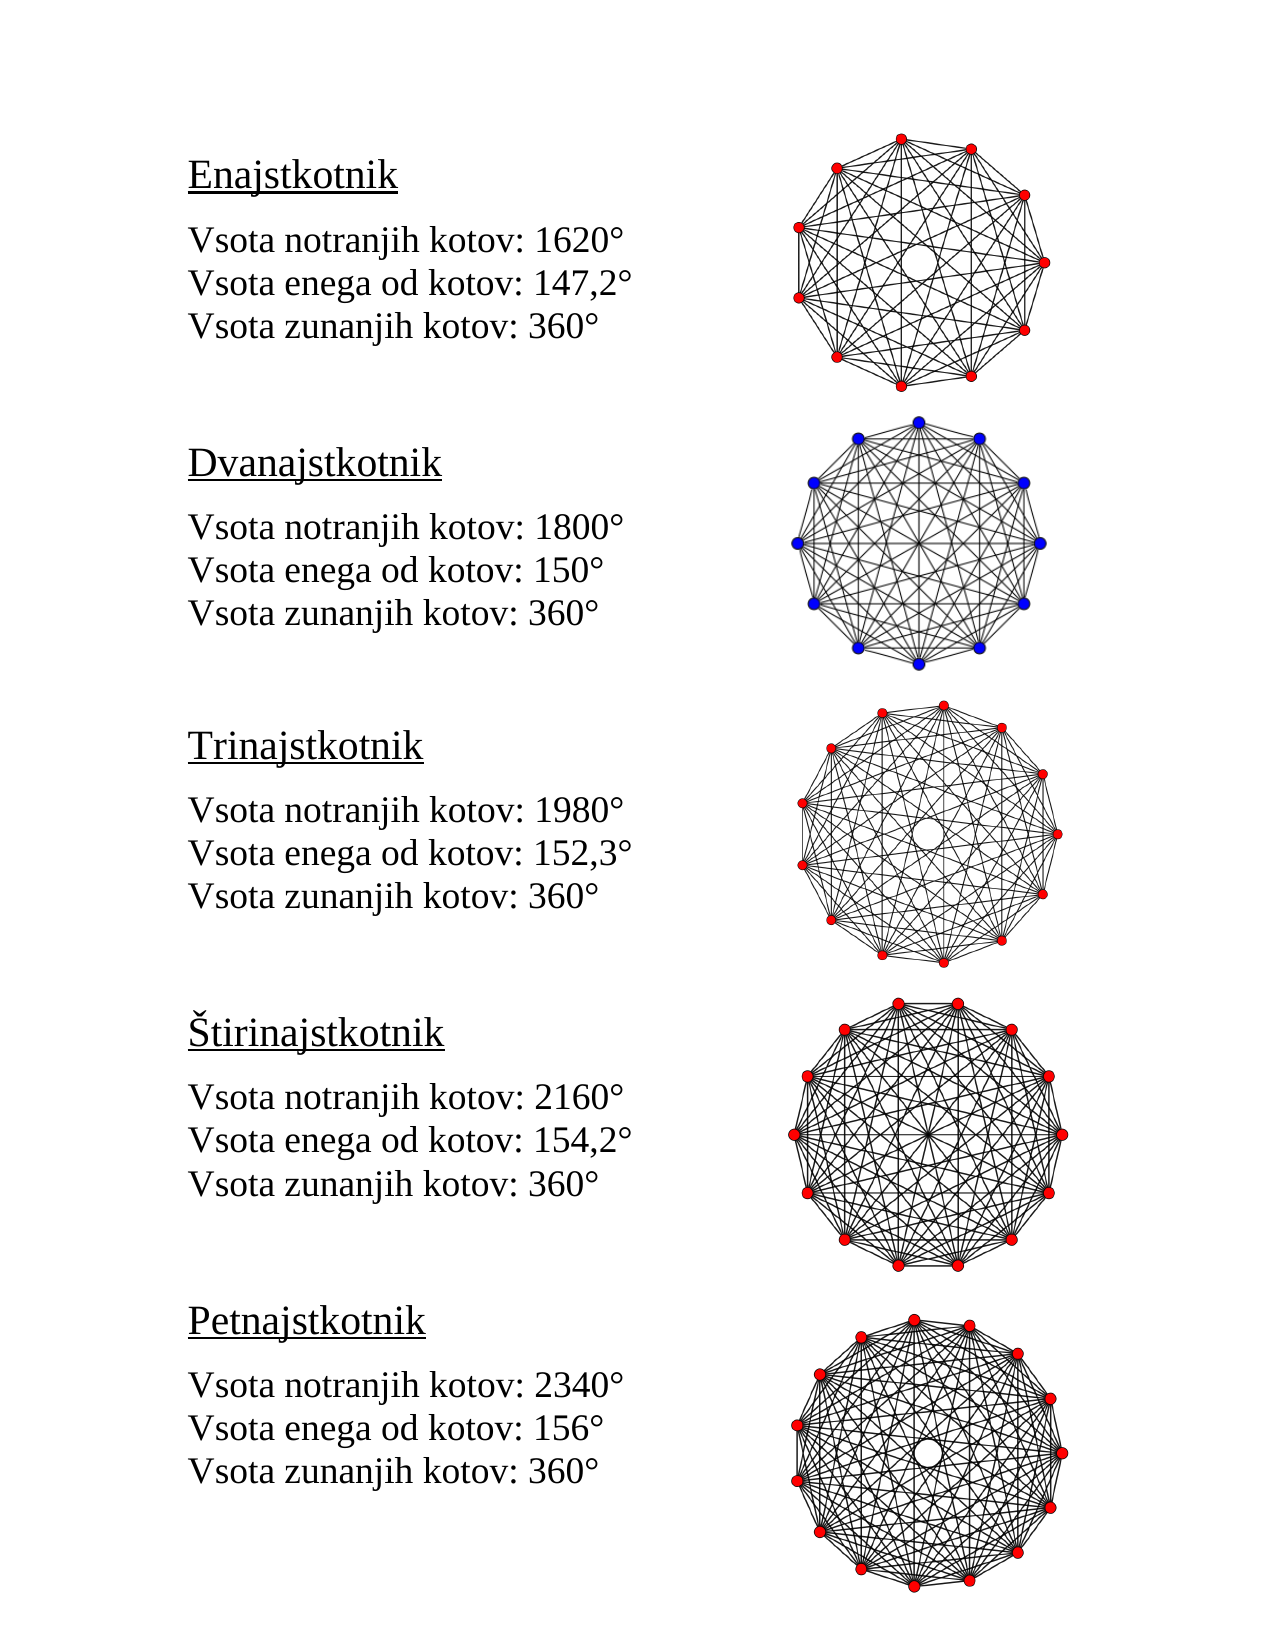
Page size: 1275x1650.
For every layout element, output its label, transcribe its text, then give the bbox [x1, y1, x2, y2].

text Vsota enega od kotov: 152,3° Vsota zunanjih kotov: 360° [187, 830, 1087, 917]
picture [787, 485, 1051, 504]
text Vsota notranjih kotov: 1800° [187, 504, 1087, 548]
text Vsota enega od kotov: 156° Vsota zunanjih kotov: 360° [187, 1405, 1087, 1492]
picture [787, 1056, 1069, 1075]
text Vsota notranjih kotov: 1620° [187, 217, 1087, 260]
text Petnajstkotnik [187, 1295, 1087, 1343]
text Vsota enega od kotov: 147,2° Vsota zunanjih kotov: 360° [187, 260, 1087, 346]
picture [787, 917, 1069, 975]
picture [787, 993, 1069, 1008]
picture [787, 131, 1051, 150]
picture [787, 412, 1051, 437]
picture [787, 768, 1069, 787]
picture [787, 198, 1051, 217]
text Dvanajstkotnik [187, 437, 1087, 485]
text Vsota notranjih kotov: 1980° [187, 787, 1087, 830]
text Štirinajstkotnik [187, 1008, 1087, 1056]
text Enajstkotnik [187, 150, 1087, 198]
text Trinajstkotnik [187, 634, 1087, 768]
text Vsota notranjih kotov: 2160° [187, 1075, 1087, 1118]
picture [787, 1204, 1069, 1276]
text Vsota notranjih kotov: 2340° [187, 1362, 1087, 1405]
text Vsota enega od kotov: 154,2° Vsota zunanjih kotov: 360° [187, 1118, 1087, 1204]
text Vsota enega od kotov: 150° Vsota zunanjih kotov: 360° [187, 548, 1087, 634]
picture [787, 1343, 1069, 1362]
picture [787, 346, 1051, 394]
picture [787, 1492, 1069, 1594]
